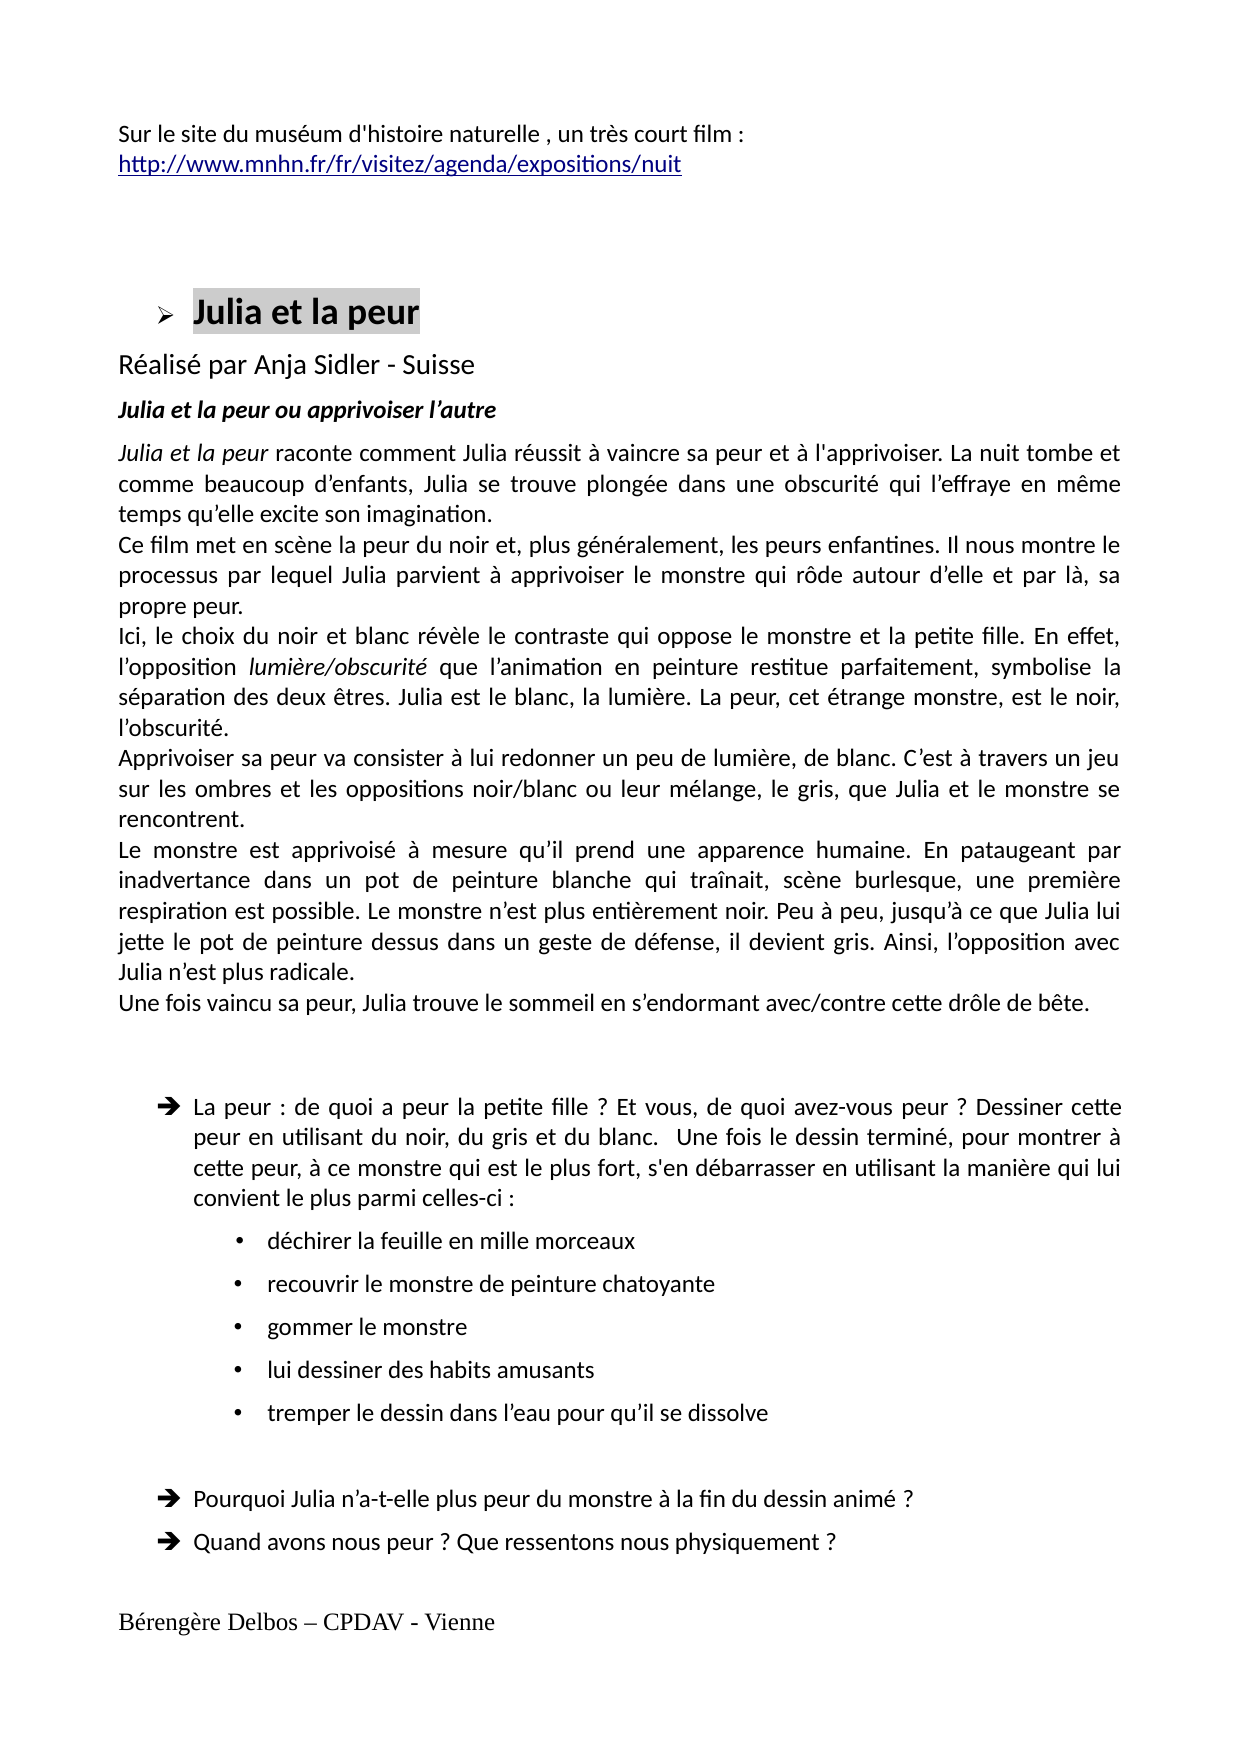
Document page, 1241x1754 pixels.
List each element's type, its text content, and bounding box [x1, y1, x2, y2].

list déchirer la feuille en mille morceaux [193, 1225, 1122, 1256]
list Julia et la peur [156, 288, 1122, 334]
list tremper le dessin dans l’eau pour qu’il se dissolve [193, 1397, 1122, 1428]
text Ici, le choix du noir et blanc révèle le contraste qui oppose le monstre et la petite fille. En effet, l’opposition lumière/obscurité que l’animation en peinture restitue parfaitement, symbolise la séparation des deux êtres. Julia est le blanc, la lumière. La peur, cet étrange monstre, est le noir, l’obscurité. [118, 621, 1122, 743]
text Julia et la peur ou apprivoiser l’autre [118, 394, 1122, 425]
text Le monstre est apprivoisé à mesure qu’il prend une apparence humaine. En pataugeant par inadvertance dans un pot de peinture blanche qui traînait, scène burlesque, une première respiration est possible. Le monstre n’est plus entièrement noir. Peu à peu, jusqu’à ce que Julia lui jette le pot de peinture dessus dans un geste de défense, il devient gris. Ainsi, l’opposition avec Julia n’est plus radicale. [118, 834, 1122, 987]
text Réalisé par Anja Sidler - Suisse [118, 346, 1122, 382]
list gommer le monstre [193, 1311, 1122, 1342]
text Julia et la peur raconte comment Julia réussit à vaincre sa peur et à l'apprivoiser. La nuit tombe et comme beaucoup d’enfants, Julia se trouve plongée dans une obscurité qui l’effraye en même temps qu’elle excite son imagination. [118, 437, 1122, 529]
text Apprivoiser sa peur va consister à lui redonner un peu de lumière, de blanc. C’est à travers un jeu sur les ombres et les oppositions noir/blanc ou leur mélange, le gris, que Julia et le monstre se rencontrent. [118, 743, 1122, 834]
text Sur le site du muséum d'histoire naturelle , un très court film : http://www.mnhn.fr/fr/visitez/agenda/expositions/nuit [118, 118, 1122, 179]
list La peur : de quoi a peur la petite fille ? Et vous, de quoi avez-vous peur ? Dessiner cette peur en utilisant du noir, du gris et du blanc. Une fois le dessin terminé, pour montrer à cette peur, à ce monstre qui est le plus fort, s'en débarrasser en utilisant la manière qui lui convient le plus parmi celles-ci : [156, 1091, 1122, 1213]
list Quand avons nous peur ? Que ressentons nous physiquement ? [156, 1527, 1122, 1557]
list lui dessiner des habits amusants [193, 1354, 1122, 1385]
text Ce film met en scène la peur du noir et, plus généralement, les peurs enfantines. Il nous montre le processus par lequel Julia parvient à apprivoiser le monstre qui rôde autour d’elle et par là, sa propre peur. [118, 529, 1122, 621]
list recouvrir le monstre de peinture chatoyante [193, 1268, 1122, 1299]
list Pourquoi Julia n’a-t-elle plus peur du monstre à la fin du dessin animé ? [156, 1483, 1122, 1514]
text Une fois vaincu sa peur, Julia trouve le sommeil en s’endormant avec/contre cette drôle de bête. [118, 987, 1122, 1017]
